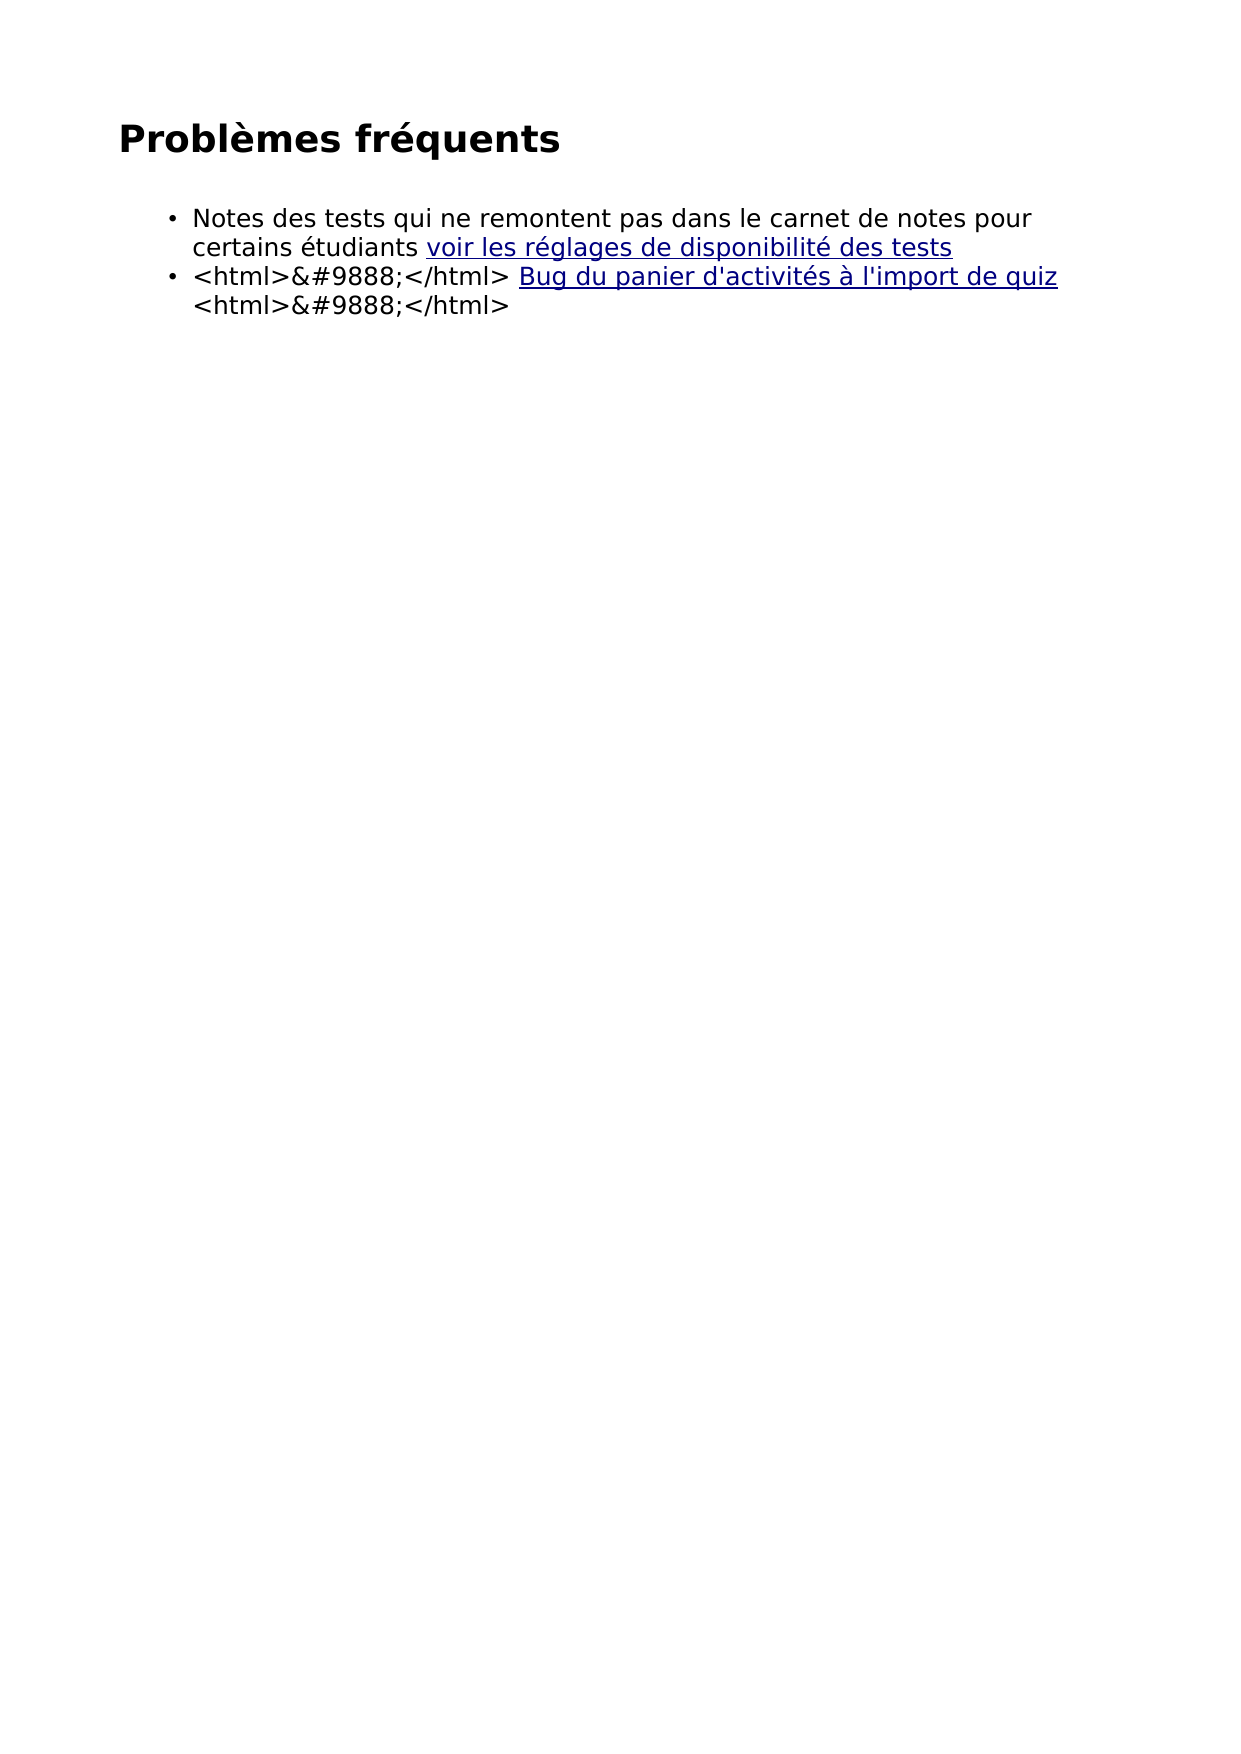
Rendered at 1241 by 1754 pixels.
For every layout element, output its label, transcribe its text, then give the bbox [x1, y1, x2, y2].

list Notes des tests qui ne remontent pas dans le carnet de notes pour certains étudiants voir les réglages de disponibilité des tests [177, 204, 1122, 262]
list <html>&#9888;</html> Bug du panier d'activités à l'import de quiz <html>&#9888;</html> [177, 262, 1122, 320]
subtitle Problèmes fréquents [118, 118, 1122, 162]
